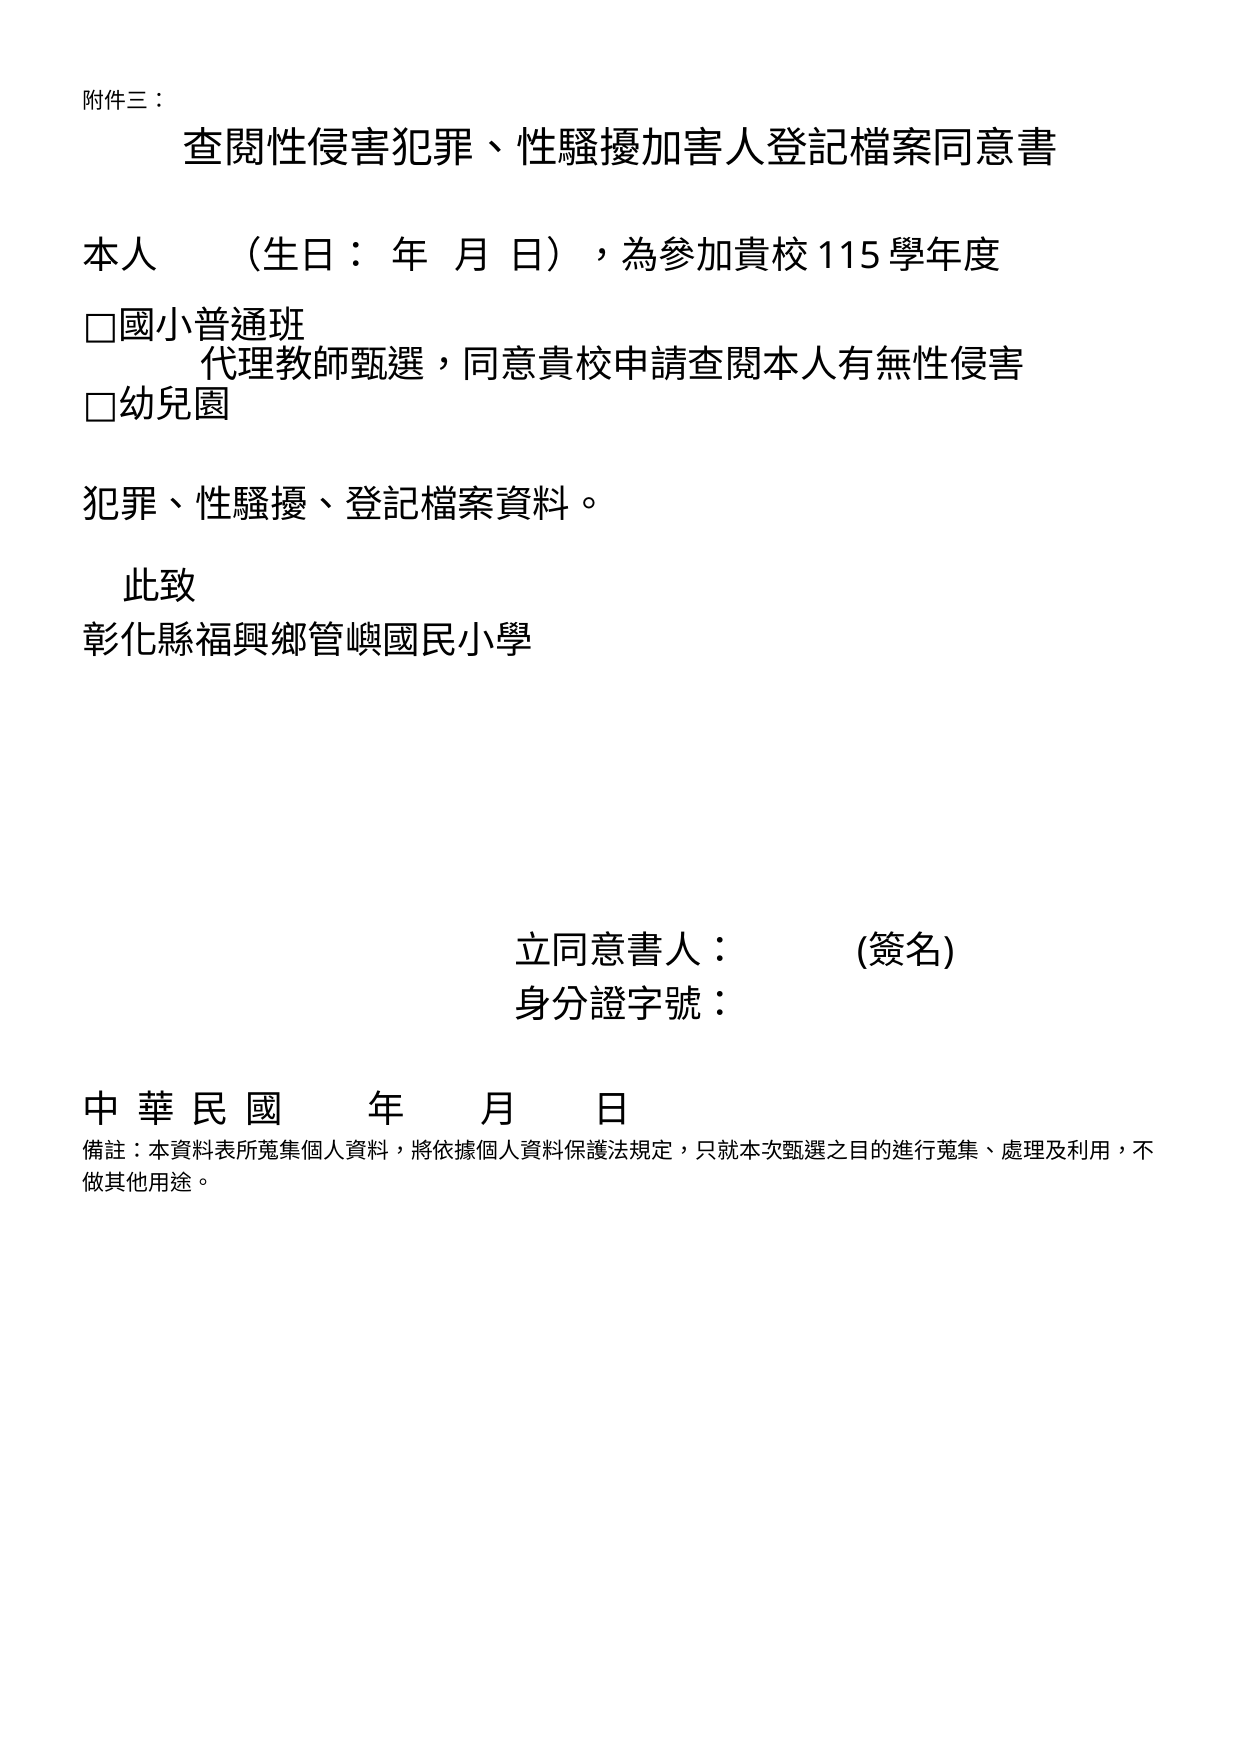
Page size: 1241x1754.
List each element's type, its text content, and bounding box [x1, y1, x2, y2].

text 此致 [83, 556, 1157, 610]
text 本人 （生日： 年 月 日），為參加貴校115學年度 [83, 225, 1157, 279]
text 附件三： [83, 83, 1157, 114]
text □國小普通班 [83, 307, 1157, 346]
text 中 華 民 國 年 月 日 [83, 1079, 1157, 1133]
text 查閱性侵害犯罪、性騷擾加害人登記檔案同意書 [83, 114, 1157, 175]
text □幼兒園 [83, 386, 1157, 425]
text 立同意書人： (簽名) [83, 919, 1157, 974]
text 身分證字號： [83, 974, 1157, 1028]
text 犯罪、性騷擾、登記檔案資料。 [83, 474, 1157, 528]
text 備註：本資料表所蒐集個人資料，將依據個人資料保護法規定，只就本次甄選之目的進行蒐集、處理及利用，不做其他用途。 [83, 1133, 1157, 1197]
text 彰化縣福興鄉管嶼國民小學 [83, 610, 1157, 664]
text 代理教師甄選，同意貴校申請查閱本人有無性侵害 [83, 346, 1157, 386]
